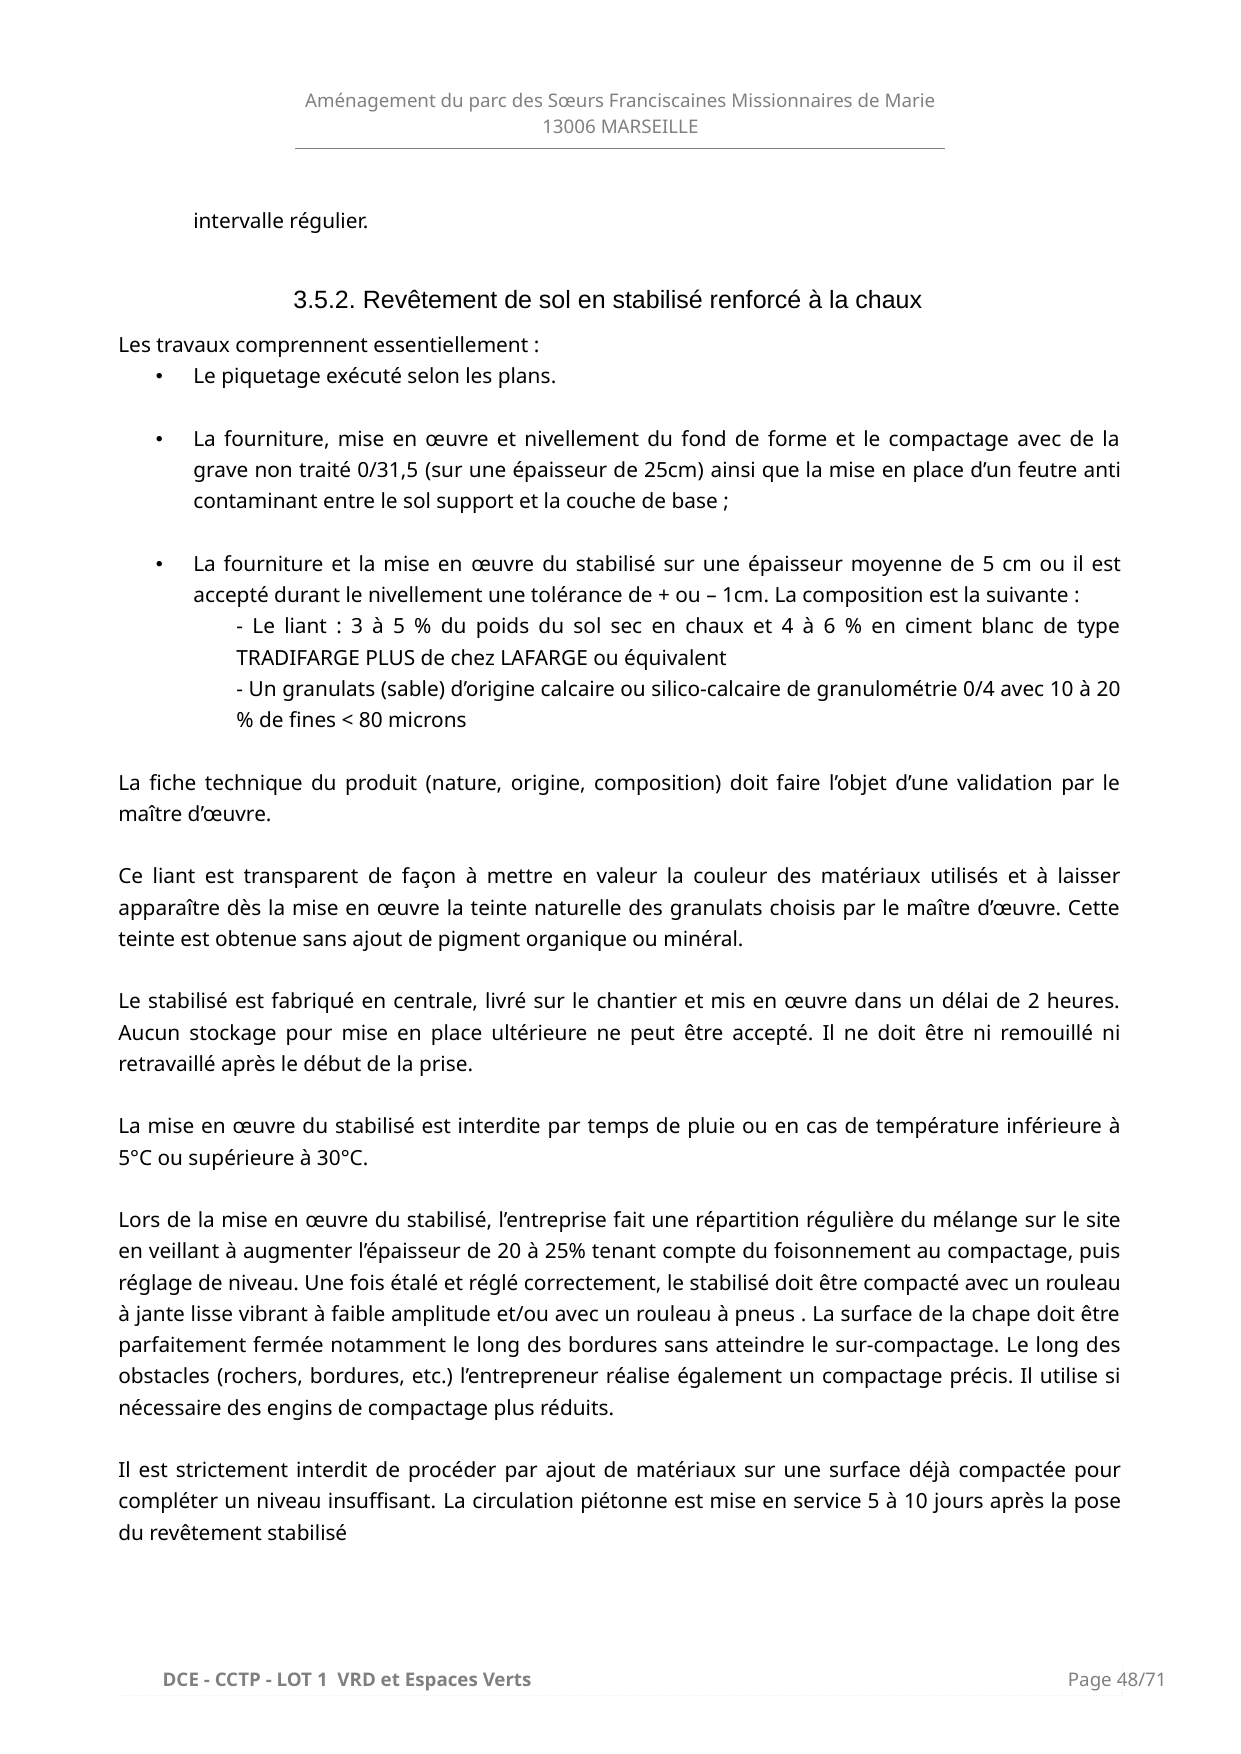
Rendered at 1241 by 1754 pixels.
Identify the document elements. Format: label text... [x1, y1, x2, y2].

list - Le liant : 3 à 5 % du poids du sol sec en chaux et 4 à 6 % en ciment blanc de type TRADIFARGE PLUS de chez LAFARGE ou équivalent [201, 612, 1122, 671]
text Lors de la mise en œuvre du stabilisé, l’entreprise fait une répartition régulière du mélange sur le site en veillant à augmenter l’épaisseur de 20 à 25% tenant compte du foisonnement au compactage, puis réglage de niveau. Une fois étalé et réglé correctement, le stabilisé doit être compacté avec un rouleau à jante lisse vibrant à faible amplitude et/ou avec un rouleau à pneus . La surface de la chape doit être parfaitement fermée notamment le long des bordures sans atteindre le sur-compactage. Le long des obstacles (rochers, bordures, etc.) l’entrepreneur réalise également un compactage précis. Il utilise si nécessaire des engins de compactage plus réduits. [118, 1205, 1122, 1421]
subtitle Revêtement de sol en stabilisé renforcé à la chaux [118, 285, 1122, 314]
text Les travaux comprennent essentiellement : [118, 330, 1122, 359]
list La fourniture et la mise en œuvre du stabilisé sur une épaisseur moyenne de 5 cm ou il est accepté durant le nivellement une tolérance de + ou – 1cm. La composition est la suivante : [156, 549, 1122, 609]
list intervalle régulier. [156, 207, 1122, 235]
text Ce liant est transparent de façon à mettre en valeur la couleur des matériaux utilisés et à laisser apparaître dès la mise en œuvre la teinte naturelle des granulats choisis par le maître d’œuvre. Cette teinte est obtenue sans ajout de pigment organique ou minéral. [118, 862, 1122, 953]
text La mise en œuvre du stabilisé est interdite par temps de pluie ou en cas de température inférieure à 5°C ou supérieure à 30°C. [118, 1112, 1122, 1171]
text Le stabilisé est fabriqué en centrale, livré sur le chantier et mis en œuvre dans un délai de 2 heures. Aucun stockage pour mise en place ultérieure ne peut être accepté. Il ne doit être ni remouillé ni retravaillé après le début de la prise. [118, 987, 1122, 1078]
list Le piquetage exécuté selon les plans. [156, 362, 1122, 390]
list - Un granulats (sable) d’origine calcaire ou silico-calcaire de granulométrie 0/4 avec 10 à 20 % de fines < 80 microns [201, 674, 1122, 734]
text Il est strictement interdit de procéder par ajout de matériaux sur une surface déjà compactée pour compléter un niveau insuffisant. La circulation piétonne est mise en service 5 à 10 jours après la pose du revêtement stabilisé [118, 1455, 1122, 1546]
text La fiche technique du produit (nature, origine, composition) doit faire l’objet d’une validation par le maître d’œuvre. [118, 768, 1122, 828]
list La fourniture, mise en œuvre et nivellement du fond de forme et le compactage avec de la grave non traité 0/31,5 (sur une épaisseur de 25cm) ainsi que la mise en place d’un feutre anti contaminant entre le sol support et la couche de base ; [156, 424, 1122, 515]
